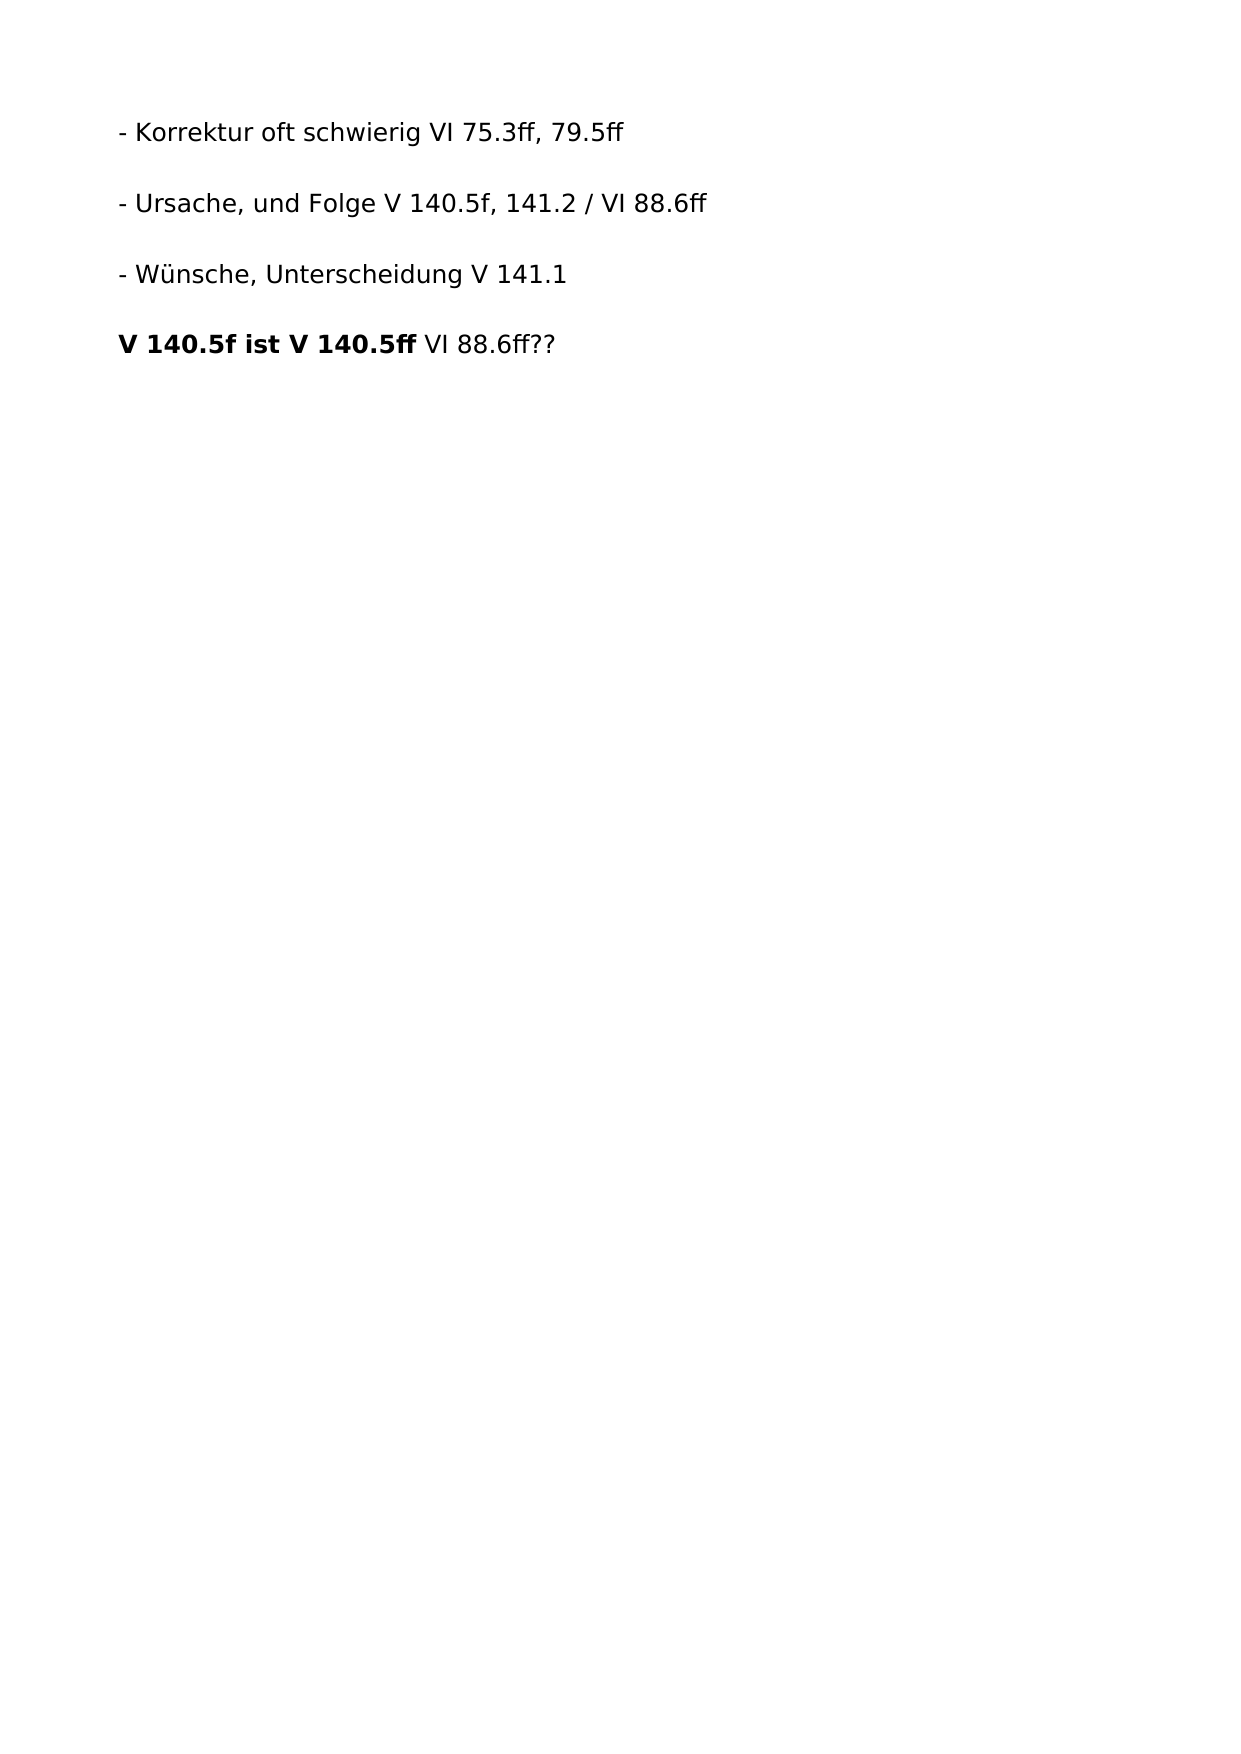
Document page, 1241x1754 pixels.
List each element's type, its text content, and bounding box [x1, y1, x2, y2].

text - Wünsche, Unterscheidung V 141.1 [118, 260, 1122, 318]
text V 140.5f ist V 140.5ff VI 88.6ff?? [118, 331, 1122, 360]
text - Korrektur oft schwierig VI 75.3ff, 79.5ff [118, 118, 1122, 176]
text - Ursache, und Folge V 140.5f, 141.2 / VI 88.6ff [118, 189, 1122, 247]
